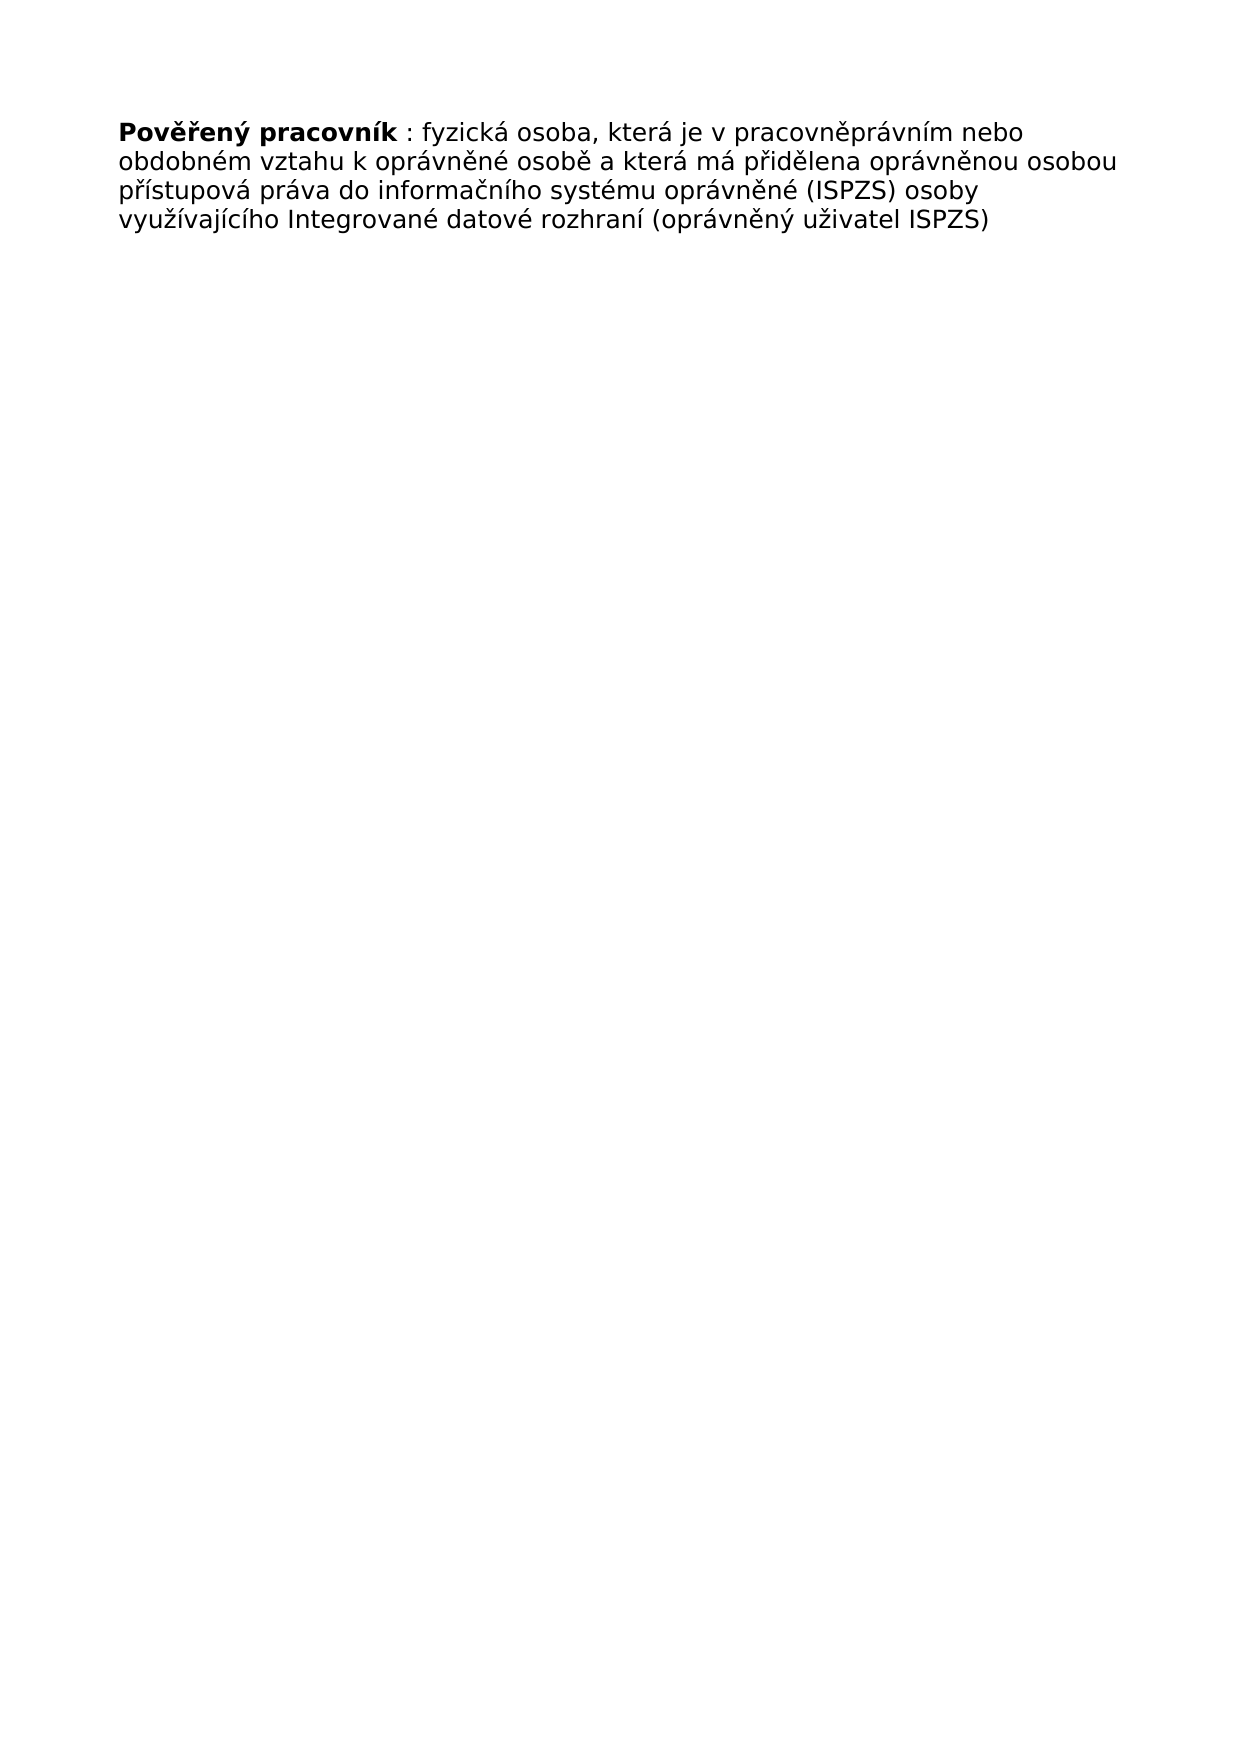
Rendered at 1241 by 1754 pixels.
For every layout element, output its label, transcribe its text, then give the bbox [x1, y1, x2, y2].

text Pověřený pracovník : fyzická osoba, která je v pracovněprávním nebo obdobném vztahu k oprávněné osobě a která má přidělena oprávněnou osobou přístupová práva do informačního systému oprávněné (ISPZS) osoby využívajícího Integrované datové rozhraní (oprávněný uživatel ISPZS) [118, 118, 1122, 235]
